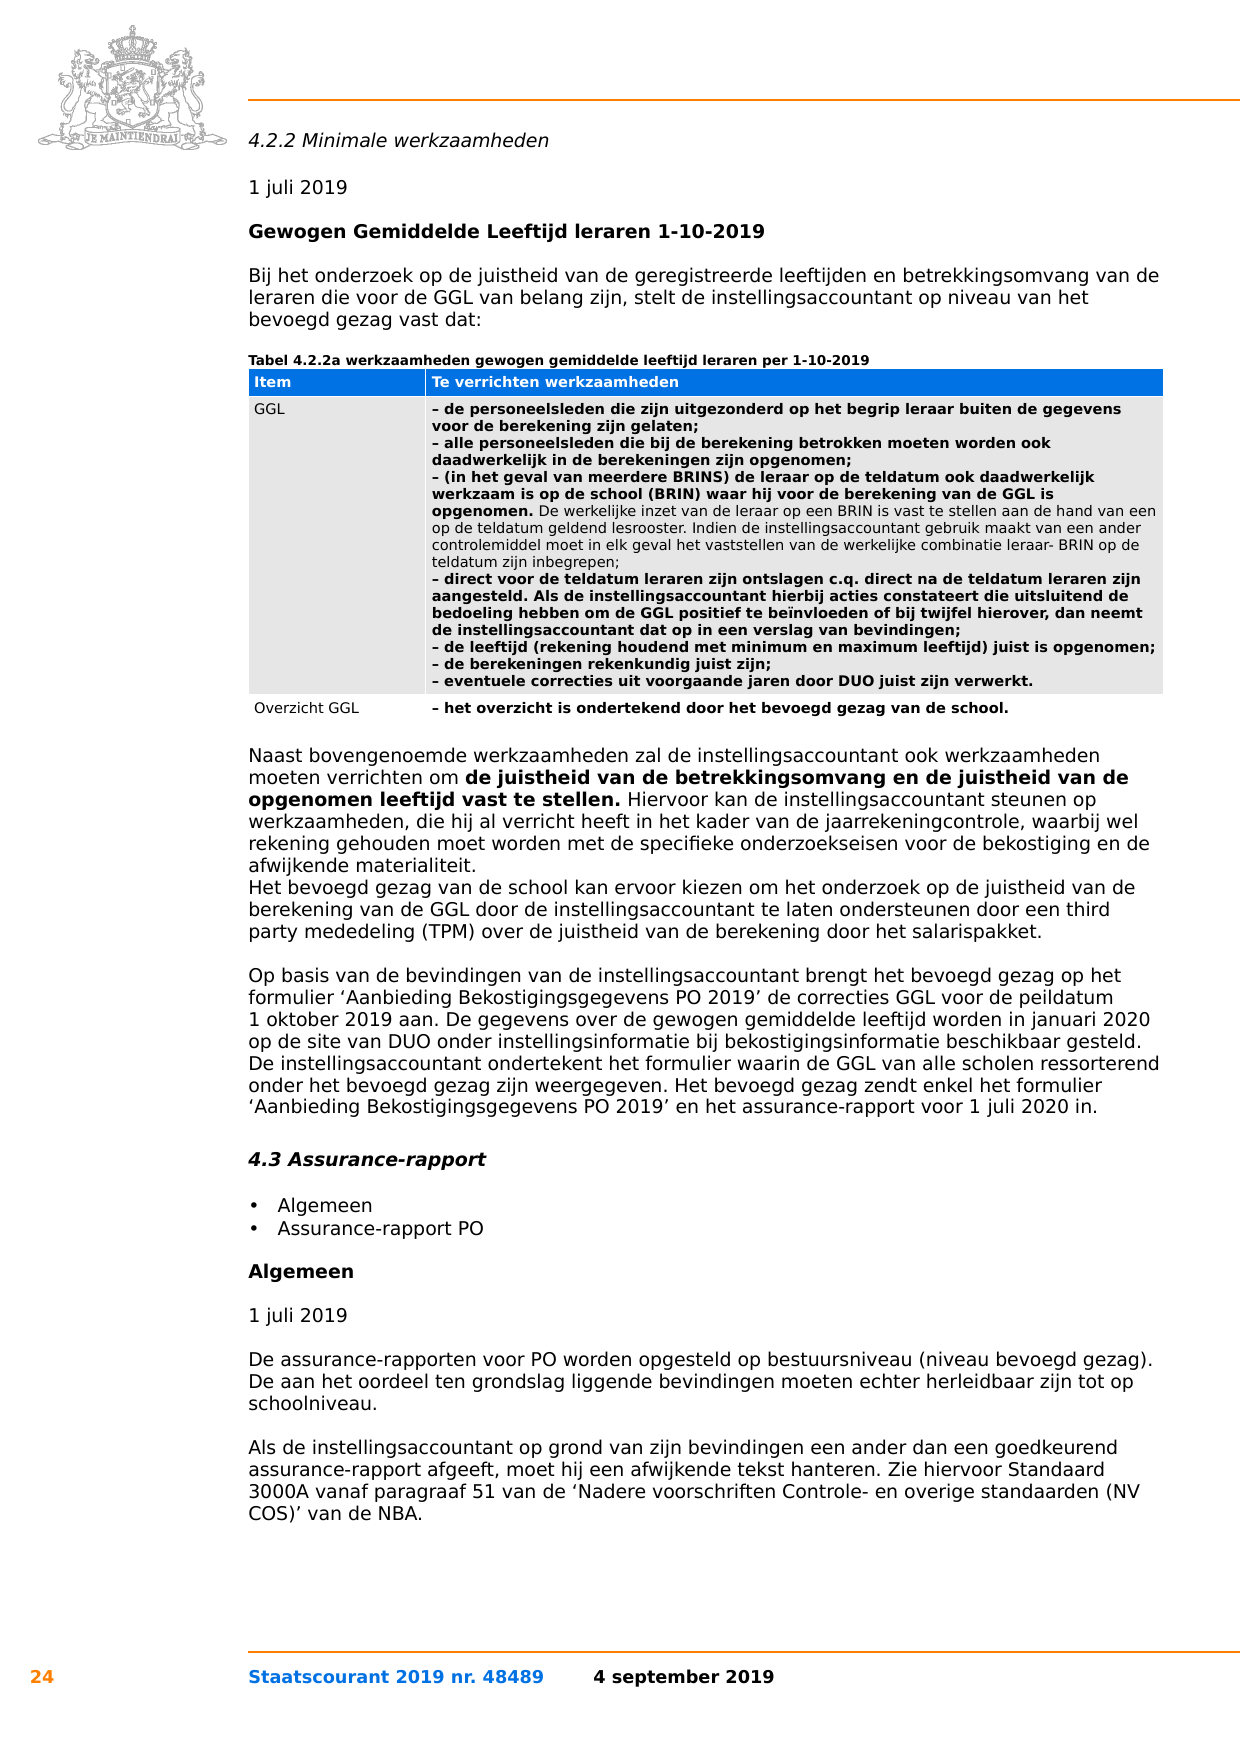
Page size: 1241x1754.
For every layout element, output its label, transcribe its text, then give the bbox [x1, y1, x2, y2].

table_cell – het overzicht is ondertekend door het bevoegd gezag van de school. [426, 696, 1163, 722]
picture [38, 25, 227, 150]
table_cell GGL [249, 397, 425, 694]
text De assurance-rapporten voor PO worden opgesteld op bestuursniveau (niveau bevoegd gezag). De aan het oordeel ten grondslag liggende bevindingen moeten echter herleidbaar zijn tot op schoolniveau. [248, 1349, 1163, 1415]
text Naast bovengenoemde werkzaamheden zal de instellingsaccountant ook werkzaamheden moeten verrichten om de juistheid van de betrekkingsomvang en de juistheid van de opgenomen leeftijd vast te stellen. Hiervoor kan de instellingsaccountant steunen op werkzaamheden, die hij al verricht heeft in het kader van de jaarrekeningcontrole, waarbij wel rekening gehouden moet worden met de specifieke onderzoekseisen voor de bekostiging en de afwijkende materialiteit. [248, 745, 1163, 877]
table_cell Item [249, 369, 425, 396]
text Het bevoegd gezag van de school kan ervoor kiezen om het onderzoek op de juistheid van de berekening van de GGL door de instellingsaccountant te laten ondersteunen door een third party mededeling (TPM) over de juistheid van de berekening door het salarispakket. [248, 877, 1163, 943]
text • Algemeen [248, 1195, 1163, 1217]
subtitle Algemeen [248, 1261, 1163, 1283]
table_header Tabel 4.2.2a werkzaamheden gewogen gemiddelde leeftijd leraren per 1-10-2019 [248, 353, 1163, 368]
text Op basis van de bevindingen van de instellingsaccountant brengt het bevoegd gezag op het formulier ‘Aanbieding Bekostigingsgegevens PO 2019’ de correcties GGL voor de peildatum 1 oktober 2019 aan. De gegevens over de gewogen gemiddelde leeftijd worden in januari 2020 op de site van DUO onder instellingsinformatie bij bekostigingsinformatie beschikbaar gesteld. De instellingsaccountant ondertekent het formulier waarin de GGL van alle scholen ressorterend onder het bevoegd gezag zijn weergegeven. Het bevoegd gezag zendt enkel het formulier ‘Aanbieding Bekostigingsgegevens PO 2019’ en het assurance-rapport voor 1 juli 2020 in. [248, 964, 1163, 1118]
subtitle 4.3 Assurance-rapport [248, 1148, 1163, 1170]
subtitle 1 juli 2019 [248, 1305, 1163, 1327]
subtitle 1 juli 2019 [248, 177, 1163, 199]
table_cell Te verrichten werkzaamheden [426, 369, 1163, 396]
subtitle 4.2.2 Minimale werkzaamheden [248, 130, 1163, 152]
table_cell – de personeelsleden die zijn uitgezonderd op het begrip leraar buiten de gegevens voor de berekening zijn gelaten; – alle personeelsleden die bij de berekening betrokken moeten worden ook daadwerkelijk in de berekeningen zijn opgenomen; – (in het geval van meerdere BRINS) de leraar op de teldatum ook daadwerkelijk werkzaam is op de school (BRIN) waar hij voor de berekening van de GGL is opgenomen. De werkelijke inzet van de leraar op een BRIN is vast te stellen aan de hand van een op de teldatum geldend lesrooster. Indien de instellingsaccountant gebruik maakt van een ander controlemiddel moet in elk geval het vaststellen van de werkelijke combinatie leraar- BRIN op de teldatum zijn inbegrepen; – direct voor de teldatum leraren zijn ontslagen c.q. direct na de teldatum leraren zijn aangesteld. Als de instellingsaccountant hierbij acties constateert die uitsluitend de bedoeling hebben om de GGL positief te beïnvloeden of bij twijfel hierover, dan neemt de instellingsaccountant dat op in een verslag van bevindingen; – de leeftijd (rekening houdend met minimum en maximum leeftijd) juist is opgenomen; – de berekeningen rekenkundig juist zijn; – eventuele correcties uit voorgaande jaren door DUO juist zijn verwerkt. [426, 397, 1163, 694]
text Als de instellingsaccountant op grond van zijn bevindingen een ander dan een goedkeurend assurance-rapport afgeeft, moet hij een afwijkende tekst hanteren. Zie hiervoor Standaard 3000A vanaf paragraaf 51 van de ‘Nadere voorschriften Controle- en overige standaarden (NV COS)’ van de NBA. [248, 1437, 1163, 1525]
table_cell Overzicht GGL [249, 696, 425, 722]
subtitle Gewogen Gemiddelde Leeftijd leraren 1-10-2019 [248, 221, 1163, 243]
text • Assurance-rapport PO [248, 1217, 1163, 1239]
text Bij het onderzoek op de juistheid van de geregistreerde leeftijden en betrekkingsomvang van de leraren die voor de GGL van belang zijn, stelt de instellingsaccountant op niveau van het bevoegd gezag vast dat: [248, 264, 1163, 331]
